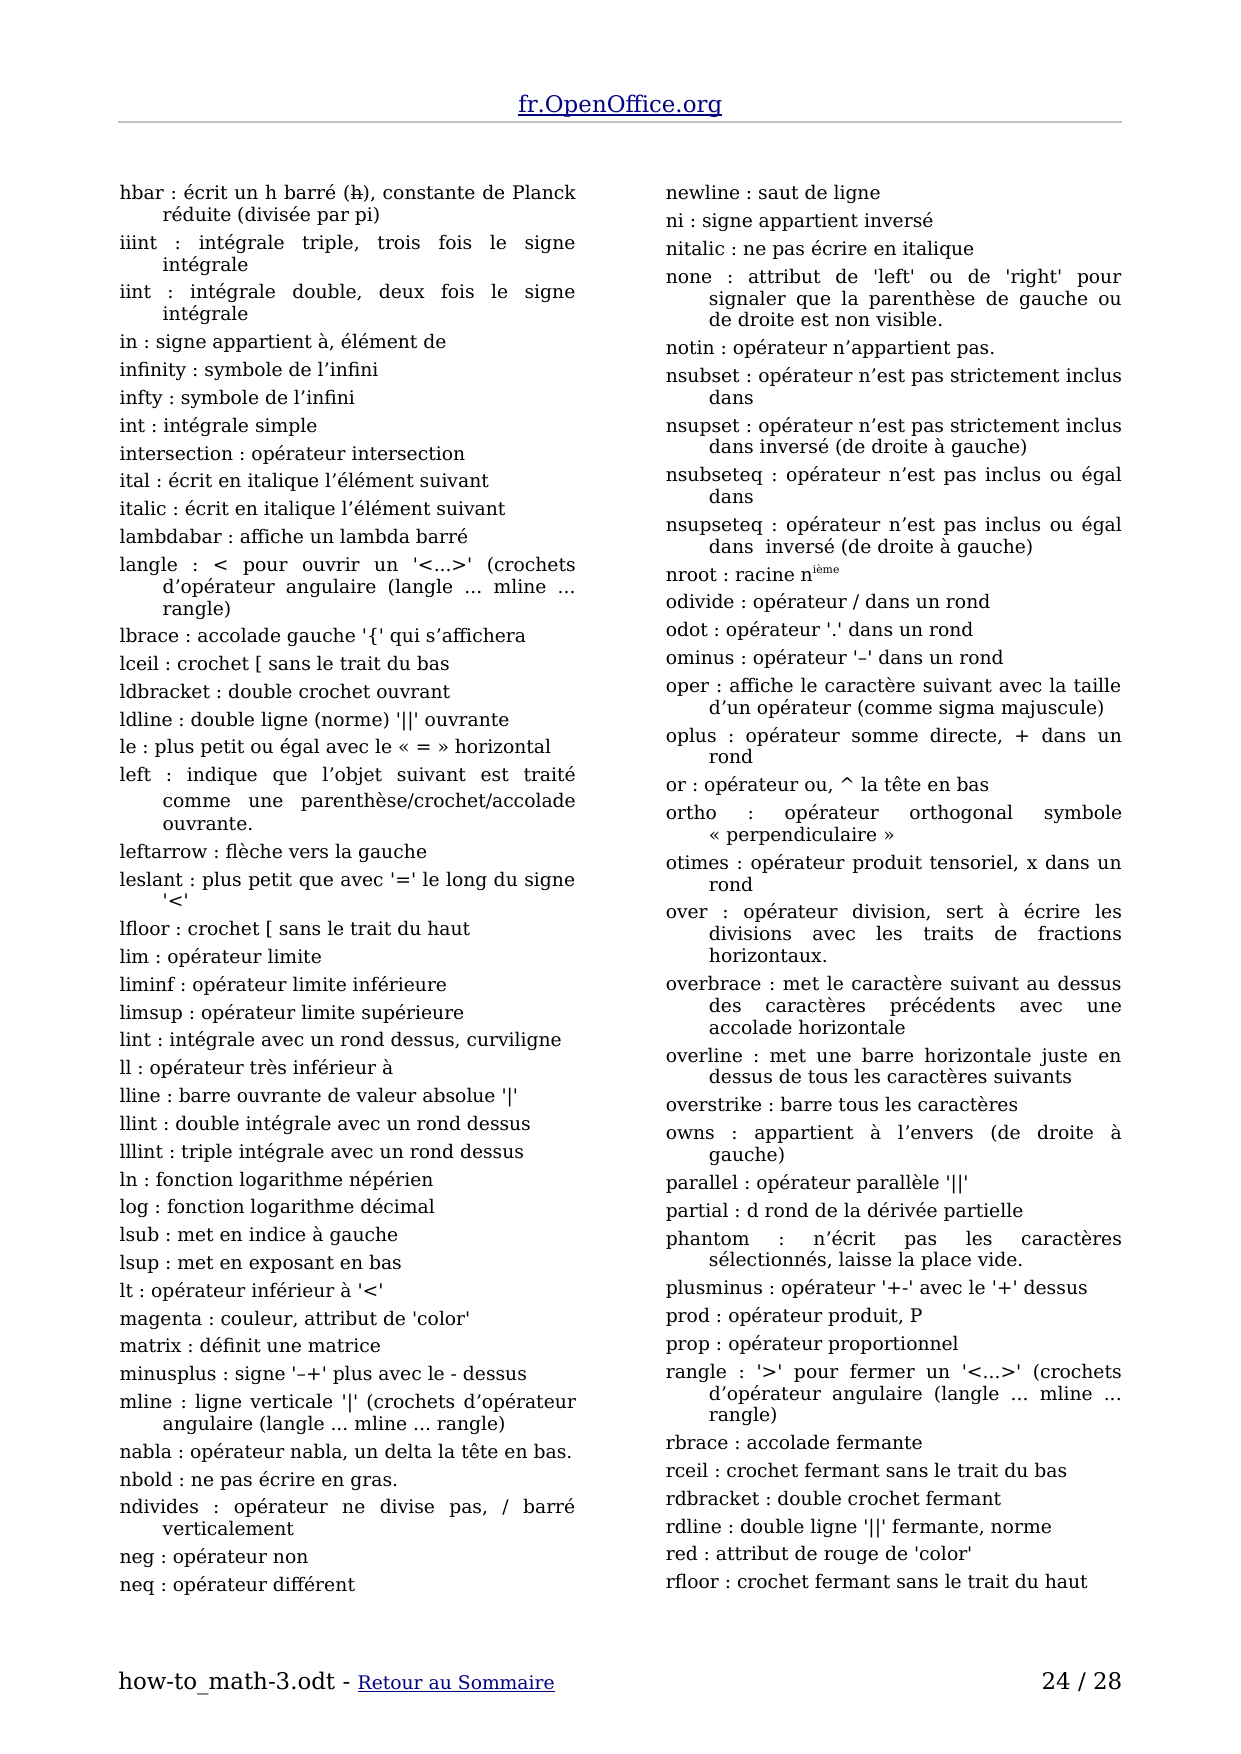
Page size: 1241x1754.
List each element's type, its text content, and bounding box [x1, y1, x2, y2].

list ital : écrit en italique l’élément suivant [119, 470, 576, 492]
list nabla : opérateur nabla, un delta la tête en bas. [119, 1441, 576, 1463]
list int : intégrale simple [119, 415, 576, 437]
list lt : opérateur inférieur à '<' [119, 1280, 576, 1302]
list ldline : double ligne (norme) '||' ouvrante [119, 709, 576, 731]
list overstrike : barre tous les caractères [666, 1094, 1122, 1116]
list ln : fonction logarithme népérien [119, 1168, 576, 1190]
list neq : opérateur différent [119, 1574, 576, 1596]
list otimes : opérateur produit tensoriel, x dans un rond [666, 852, 1122, 896]
list le : plus petit ou égal avec le « = » horizontal [119, 737, 576, 758]
list leftarrow : flèche vers la gauche [119, 841, 576, 863]
list ortho : opérateur orthogonal symbole « perpendiculaire » [666, 802, 1122, 846]
list prod : opérateur produit, P [666, 1305, 1122, 1327]
list italic : écrit en italique l’élément suivant [119, 498, 576, 520]
list rceil : crochet fermant sans le trait du bas [666, 1460, 1122, 1482]
list rangle : '>' pour fermer un '<...>' (crochets d’opérateur angulaire (langle ... mline ... rangle) [666, 1361, 1122, 1426]
list newline : saut de ligne [666, 182, 1122, 204]
list rfloor : crochet fermant sans le trait du haut [666, 1571, 1122, 1593]
list lsub : met en indice à gauche [119, 1224, 576, 1246]
list llint : double intégrale avec un rond dessus [119, 1113, 576, 1135]
list infty : symbole de l’infini [119, 387, 576, 409]
list hbar : écrit un h barré (h), constante de Planck réduite (divisée par pi) [119, 182, 576, 226]
list parallel : opérateur parallèle '||' [666, 1172, 1122, 1194]
list phantom : n’écrit pas les caractères sélectionnés, laisse la place vide. [666, 1227, 1122, 1271]
list log : fonction logarithme décimal [119, 1196, 576, 1218]
list rdbracket : double crochet fermant [666, 1488, 1122, 1510]
list plusminus : opérateur '+-' avec le '+' dessus [666, 1277, 1122, 1299]
list minusplus : signe '–+' plus avec le - dessus [119, 1363, 576, 1385]
list lim : opérateur limite [119, 946, 576, 968]
list nsupset : opérateur n’est pas strictement inclus dans inversé (de droite à gauche) [666, 415, 1122, 458]
list ll : opérateur très inférieur à [119, 1057, 576, 1079]
list ndivides : opérateur ne divise pas, / barré verticalement [119, 1496, 576, 1540]
list intersection : opérateur intersection [119, 442, 576, 464]
list liminf : opérateur limite inférieure [119, 974, 576, 996]
list prop : opérateur proportionnel [666, 1333, 1122, 1355]
list iiint : intégrale triple, trois fois le signe intégrale [119, 232, 576, 276]
list mline : ligne verticale '|' (crochets d’opérateur angulaire (langle ... mline ... rangle) [119, 1391, 576, 1435]
list nsubseteq : opérateur n’est pas inclus ou égal dans [666, 464, 1122, 508]
list oplus : opérateur somme directe, + dans un rond [666, 725, 1122, 768]
list lint : intégrale avec un rond dessus, curviligne [119, 1029, 576, 1051]
list overbrace : met le caractère suivant au dessus des caractères précédents avec une accolade horizontale [666, 973, 1122, 1039]
list matrix : définit une matrice [119, 1335, 576, 1357]
list notin : opérateur n’appartient pas. [666, 337, 1122, 359]
list ominus : opérateur '–' dans un rond [666, 647, 1122, 669]
list nsubset : opérateur n’est pas strictement inclus dans [666, 365, 1122, 409]
list over : opérateur division, sert à écrire les divisions avec les traits de fractions horizontaux. [666, 902, 1122, 967]
list lbrace : accolade gauche '{' qui s’affichera [119, 625, 576, 647]
list lfloor : crochet [ sans le trait du haut [119, 918, 576, 940]
list red : attribut de rouge de 'color' [666, 1543, 1122, 1565]
list oper : affiche le caractère suivant avec la taille d’un opérateur (comme sigma majuscule) [666, 675, 1122, 719]
list nitalic : ne pas écrire en italique [666, 238, 1122, 260]
list magenta : couleur, attribut de 'color' [119, 1308, 576, 1329]
list neg : opérateur non [119, 1546, 576, 1568]
list partial : d rond de la dérivée partielle [666, 1200, 1122, 1222]
list nbold : ne pas écrire en gras. [119, 1468, 576, 1490]
list odivide : opérateur / dans un rond [666, 592, 1122, 613]
list lceil : crochet [ sans le trait du bas [119, 653, 576, 675]
list ni : signe appartient inversé [666, 210, 1122, 232]
list owns : appartient à l’envers (de droite à gauche) [666, 1122, 1122, 1166]
list leslant : plus petit que avec '=' le long du signe '<' [119, 868, 576, 912]
list iint : intégrale double, deux fois le signe intégrale [119, 282, 576, 325]
list lllint : triple intégrale avec un rond dessus [119, 1141, 576, 1163]
list lsup : met en exposant en bas [119, 1252, 576, 1274]
list infinity : symbole de l’infini [119, 359, 576, 381]
list langle : < pour ouvrir un '<...>' (crochets d’opérateur angulaire (langle ... mline ... rangle) [119, 554, 576, 619]
list lambdabar : affiche un lambda barré [119, 526, 576, 548]
list rbrace : accolade fermante [666, 1432, 1122, 1454]
list none : attribut de 'left' ou de 'right' pour signaler que la parenthèse de gauche ou de droite est non visible. [666, 266, 1122, 331]
list nroot : racine nième [666, 564, 1122, 586]
list overline : met une barre horizontale juste en dessus de tous les caractères suivants [666, 1045, 1122, 1088]
list limsup : opérateur limite supérieure [119, 1002, 576, 1023]
list in : signe appartient à, élément de [119, 331, 576, 353]
list odot : opérateur '.' dans un rond [666, 619, 1122, 641]
list lline : barre ouvrante de valeur absolue '|' [119, 1085, 576, 1107]
list nsupseteq : opérateur n’est pas inclus ou égal dans inversé (de droite à gauche) [666, 514, 1122, 558]
list ldbracket : double crochet ouvrant [119, 681, 576, 703]
list rdline : double ligne '||' fermante, norme [666, 1516, 1122, 1537]
list left : indique que l’objet suivant est traité comme une parenthèse/crochet/accolade ouvrante. [119, 764, 576, 835]
list or : opérateur ou, ^ la tête en bas [666, 774, 1122, 796]
